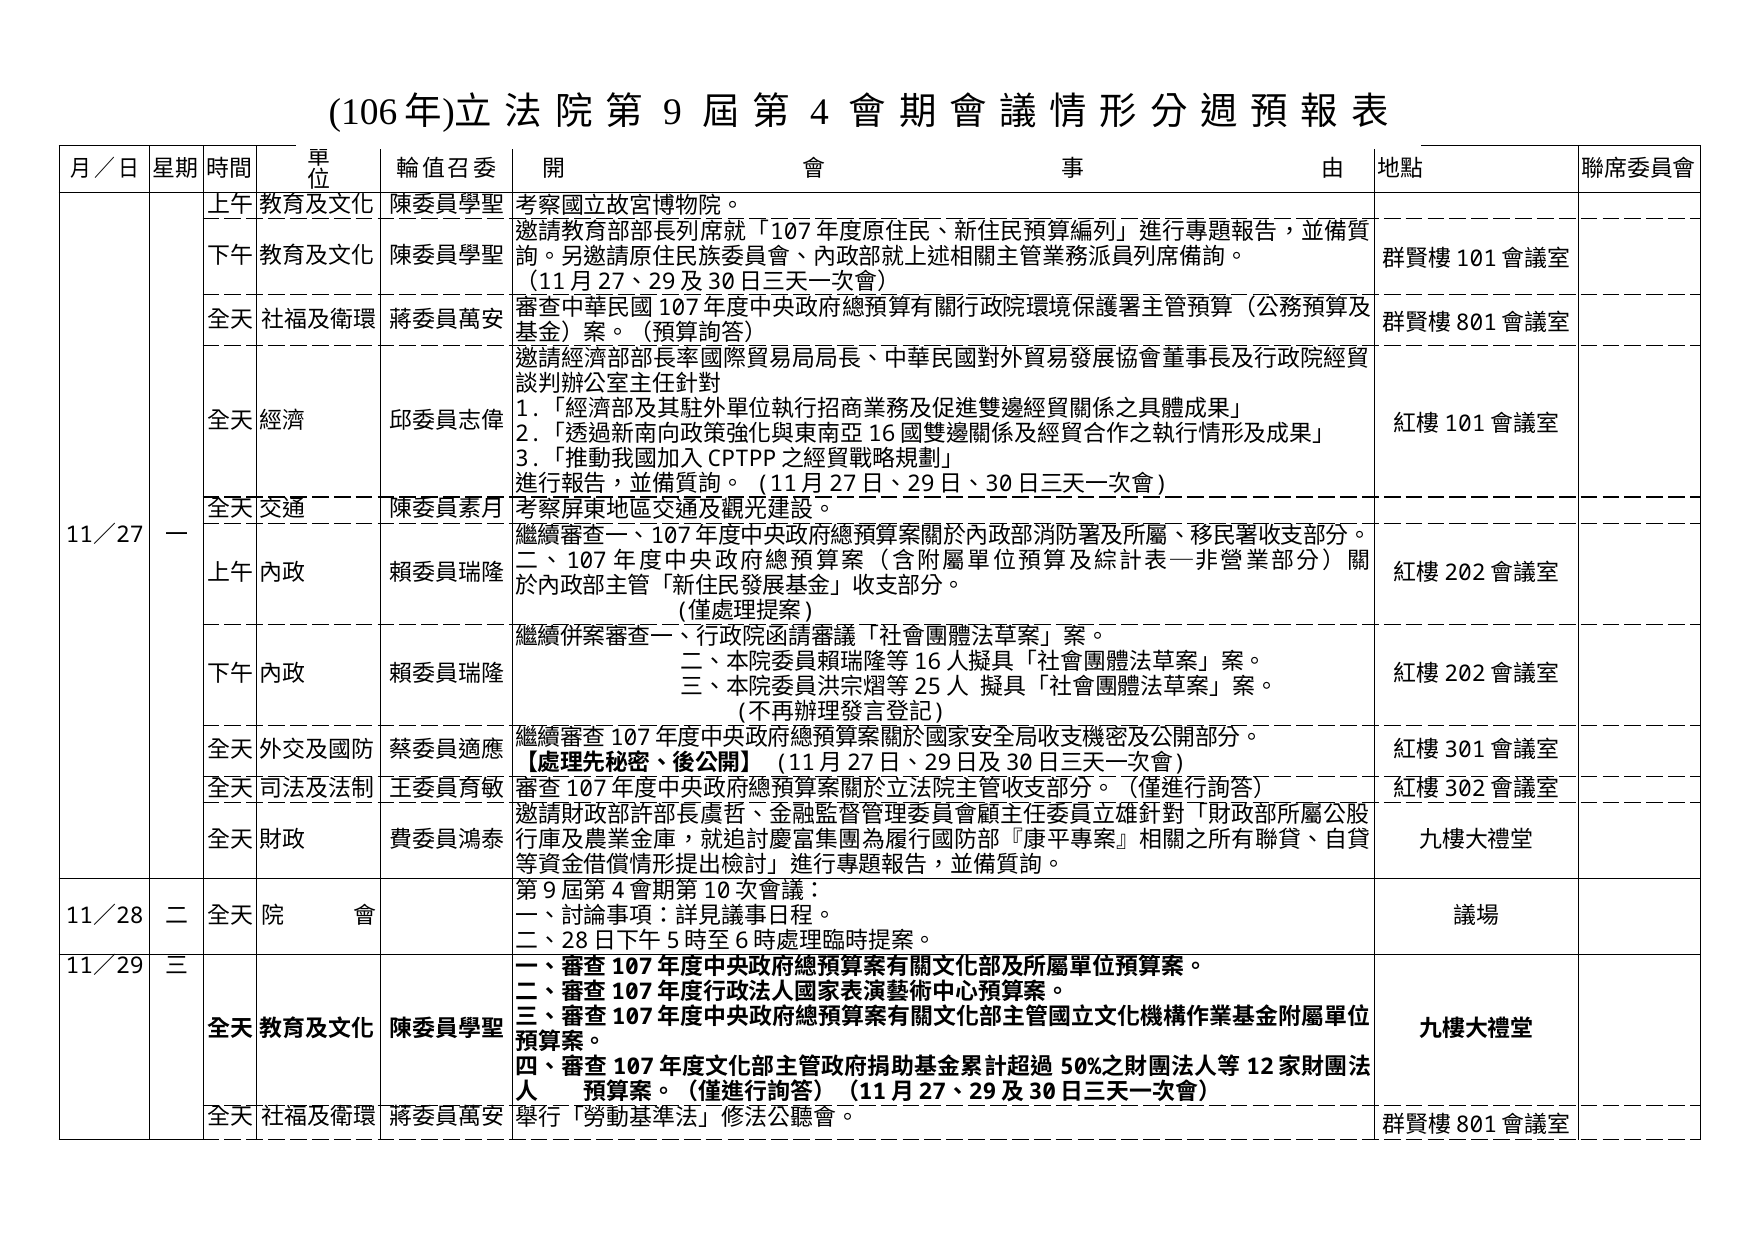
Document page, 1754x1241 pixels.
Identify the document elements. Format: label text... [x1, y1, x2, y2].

table_cell 下午 [204, 218, 256, 294]
table_cell 群賢樓101會議室 [1375, 218, 1578, 294]
table_header 星期 [150, 146, 203, 192]
table_cell [1579, 496, 1700, 522]
table_cell 社福及衛環 [257, 1105, 380, 1139]
table_cell 蔡委員適應 [381, 725, 512, 776]
table_cell 全天 [204, 776, 256, 802]
table_cell [1579, 802, 1700, 878]
table_cell 全天 [204, 725, 256, 776]
table_cell 社福及衛環 [257, 294, 380, 345]
table_cell 議場 [1375, 879, 1578, 954]
table_cell 上午 [204, 523, 256, 623]
table_cell 全天 [204, 294, 256, 345]
table_cell 賴委員瑞隆 [381, 523, 512, 623]
table_cell 蔣委員萬安 [381, 1105, 512, 1139]
table_cell 舉行「勞動基準法」修法公聽會。 [513, 1105, 1374, 1139]
table_cell [1579, 1105, 1700, 1139]
table_cell 外交及國防 [257, 725, 380, 776]
table_cell 王委員育敏 [381, 776, 512, 802]
table_cell 交通 [257, 496, 380, 522]
table_cell 紅樓101會議室 [1375, 345, 1578, 496]
table_cell 陳委員學聖 [381, 193, 512, 218]
table_cell [1579, 345, 1700, 496]
table_cell 下午 [204, 624, 256, 724]
table_cell [1375, 193, 1578, 218]
table_cell 全天 [204, 345, 256, 496]
table_cell [1579, 218, 1700, 294]
table_cell 九樓大禮堂 [1375, 955, 1578, 1105]
table_cell 費委員鴻泰 [381, 802, 512, 878]
table_cell 上午 [204, 193, 256, 218]
table_cell 教育及文化 [257, 955, 380, 1105]
table_cell 賴委員瑞隆 [381, 624, 512, 724]
text (106年)立法院第9屆第4會期會議情形分週預報表 [311, 81, 1406, 136]
table_header 開會事由 [513, 149, 1374, 192]
table_cell 審查中華民國107年度中央政府總預算有關行政院環境保護署主管預算（公務預算及基金）案。（預算詢答） [513, 294, 1374, 345]
table_cell 一 [150, 193, 203, 878]
table_cell 考察屏東地區交通及觀光建設。 [513, 496, 1374, 522]
table_header 聯席委員會 [1579, 146, 1700, 192]
table_cell [1579, 624, 1700, 724]
table_cell 繼續審查107年度中央政府總預算案關於國家安全局收支機密及公開部分。 【處理先秘密、後公開】 (11月27日、29日及30日三天一次會) [513, 725, 1374, 776]
table_cell 全天 [204, 802, 256, 878]
table_cell 陳委員學聖 [381, 218, 512, 294]
table_cell 邀請教育部部長列席就「107年度原住民、新住民預算編列」進行專題報告，並備質詢。另邀請原住民族委員會、內政部就上述相關主管業務派員列席備詢。 （11月27、29及30日三天一次會） [513, 218, 1374, 294]
table_cell 教育及文化 [257, 193, 380, 218]
table_cell 經濟 [257, 345, 380, 496]
table_cell 邀請財政部許部長虞哲、金融監督管理委員會顧主任委員立雄針對「財政部所屬公股行庫及農業金庫，就追討慶富集團為履行國防部『康平專案』相關之所有聯貸、自貸等資金借償情形提出檢討」進行專題報告，並備質詢。 [513, 802, 1374, 878]
table_cell [1579, 725, 1700, 776]
table_cell 三 [150, 955, 203, 1139]
table_cell 邀請經濟部部長率國際貿易局局長、中華民國對外貿易發展協會董事長及行政院經貿談判辦公室主任針對 1.「經濟部及其駐外單位執行招商業務及促進雙邊經貿關係之具體成果」 2.「透過新南向政策強化與東南亞16國雙邊關係及經貿合作之執行情形及成果」 3.「推動我國加入CPTPP之經貿戰略規劃」 進行報告，並備質詢。 (11月27日、29日、30日三天一次會) [513, 345, 1374, 496]
table_cell 全天 [204, 879, 256, 954]
table_cell 紅樓301會議室 [1375, 725, 1578, 776]
table_cell 全天 [204, 496, 256, 522]
table_cell 11／29 [60, 955, 149, 1139]
table_header 月／日 [60, 146, 149, 192]
table_cell 財政 [257, 802, 380, 878]
table_cell 全天 [204, 1105, 256, 1139]
table_cell [1579, 294, 1700, 345]
table_cell [1579, 879, 1700, 954]
table_cell 紅樓202會議室 [1375, 523, 1578, 623]
table_cell [381, 879, 512, 954]
table_cell 內政 [257, 624, 380, 724]
table_header 時間 [204, 146, 256, 192]
table_cell 九樓大禮堂 [1375, 802, 1578, 878]
table_cell 陳委員素月 [381, 496, 512, 522]
table_cell [1579, 776, 1700, 802]
table_header 輪值召委 [381, 149, 512, 192]
table_header 單 位 [257, 146, 380, 192]
table_cell 11／28 [60, 879, 149, 954]
table_cell 蔣委員萬安 [381, 294, 512, 345]
table_cell 審查107年度中央政府總預算案關於立法院主管收支部分。（僅進行詢答） [513, 776, 1374, 802]
table_cell [1375, 496, 1578, 522]
table_cell [1579, 955, 1700, 1105]
table_header 地點 [1375, 146, 1578, 192]
table_cell [1579, 523, 1700, 623]
table_cell 院 會 [257, 879, 380, 954]
table_cell 二 [150, 879, 203, 954]
table_cell [1579, 193, 1700, 218]
table_cell 繼續併案審查一、行政院函請審議「社會團體法草案」案。 二、本院委員賴瑞隆等16人擬具「社會團體法草案」案。 三、本院委員洪宗熠等25人 擬具「社會團體法草案」案。 (不再辦理發言登記) [513, 624, 1374, 724]
table_cell 群賢樓801會議室 [1375, 294, 1578, 345]
table_cell 群賢樓801會議室 [1375, 1105, 1578, 1139]
table_cell 內政 [257, 523, 380, 623]
table_cell 全天 [204, 955, 256, 1105]
table_cell 繼續審查一、107年度中央政府總預算案關於內政部消防署及所屬、移民署收支部分。 二、107年度中央政府總預算案（含附屬單位預算及綜計表─非營業部分）關 於內政部主管「新住民發展基金」收支部分。 (僅處理提案) [513, 523, 1374, 623]
table_cell 陳委員學聖 [381, 955, 512, 1105]
table_cell 考察國立故宮博物院。 [513, 193, 1374, 218]
table_cell 紅樓202會議室 [1375, 624, 1578, 724]
table_cell 第9屆第4會期第10次會議： 一、討論事項：詳見議事日程。 二、28日下午5時至6時處理臨時提案。 [513, 879, 1374, 954]
table_cell 一、審查107年度中央政府總預算案有關文化部及所屬單位預算案。 二、審查107年度行政法人國家表演藝術中心預算案。 三、審查107年度中央政府總預算案有關文化部主管國立文化機構作業基金附屬單位 預算案。 四、審查107年度文化部主管政府捐助基金累計超過50%之財團法人等12家財團法人 預算案。（僅進行詢答）（11月27、29及30日三天一次會） [513, 955, 1374, 1105]
table_cell 11／27 [60, 193, 149, 878]
table_cell 司法及法制 [257, 776, 380, 802]
table_cell 紅樓302會議室 [1375, 776, 1578, 802]
table_cell 教育及文化 [257, 218, 380, 294]
table_cell 邱委員志偉 [381, 345, 512, 496]
